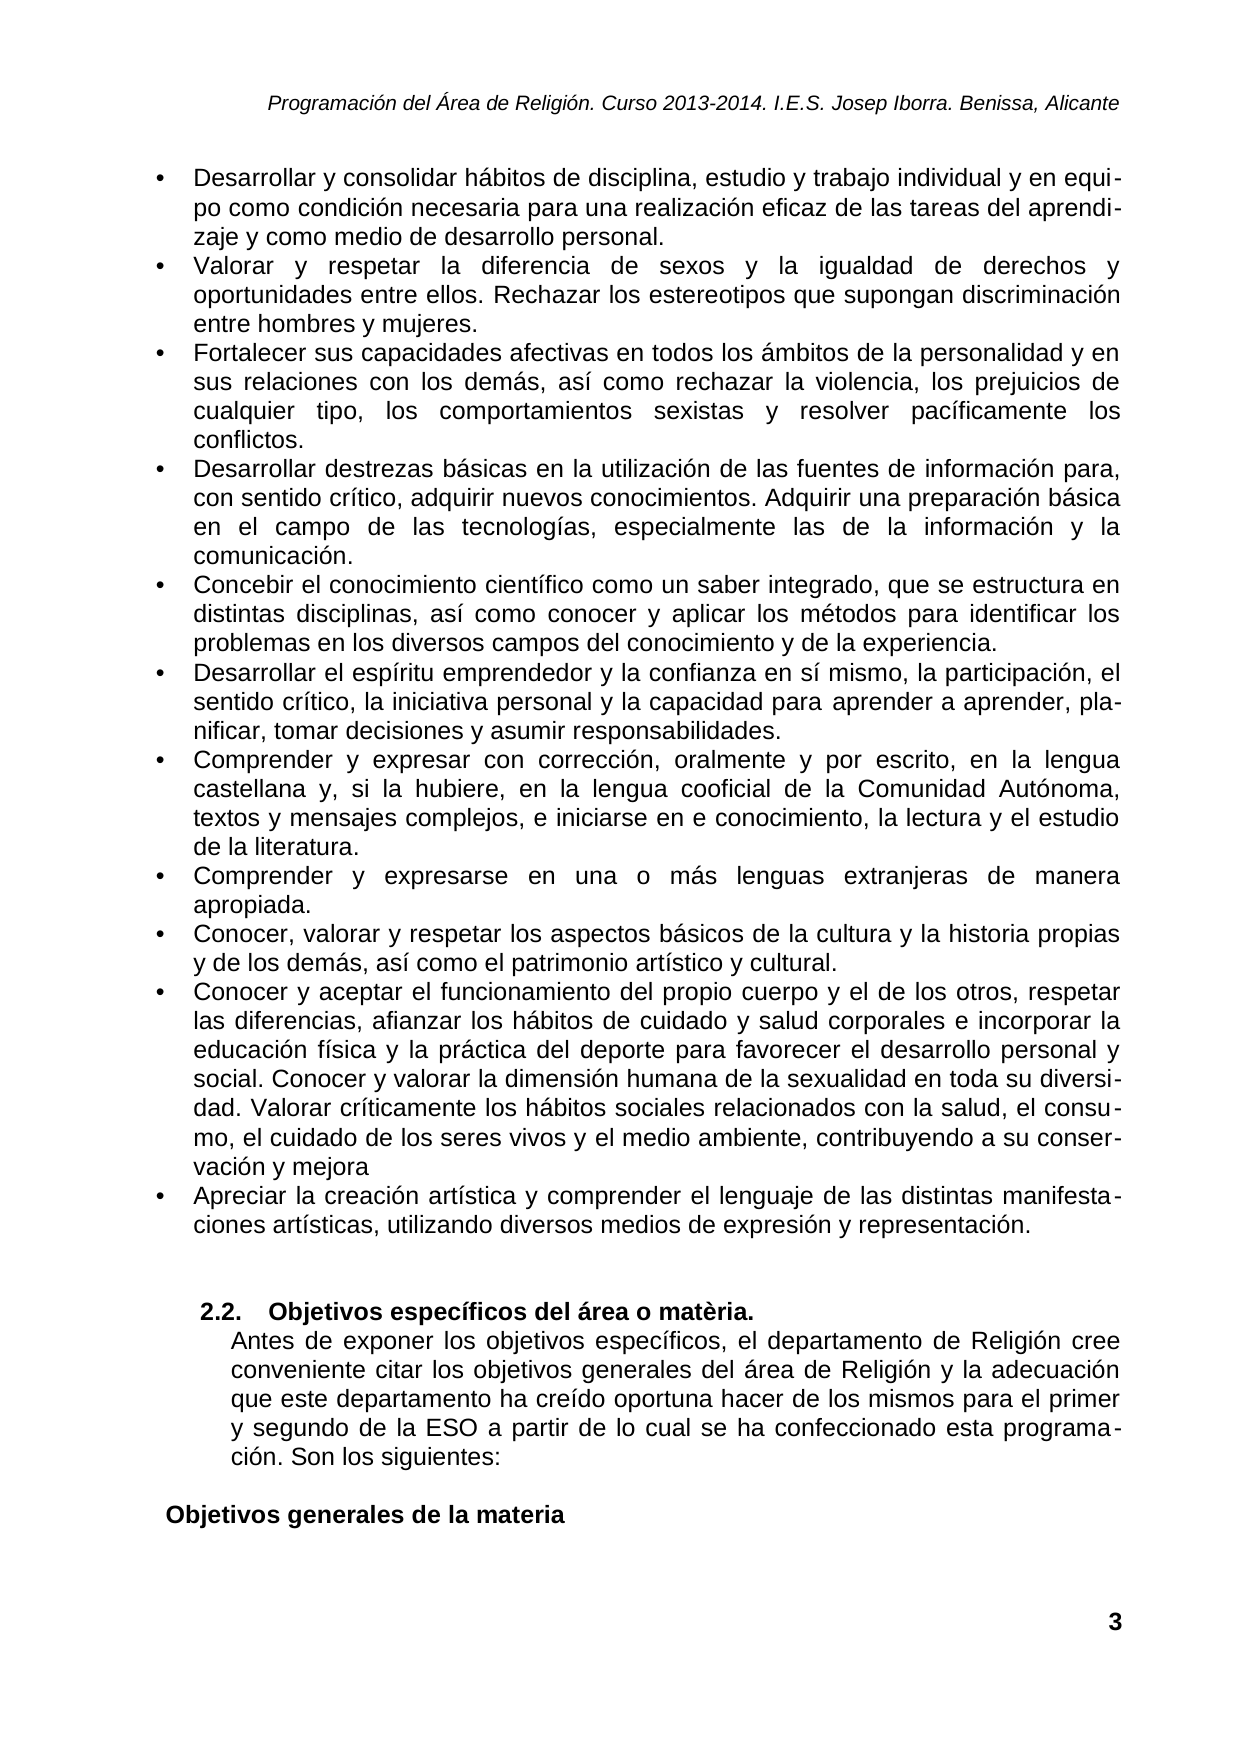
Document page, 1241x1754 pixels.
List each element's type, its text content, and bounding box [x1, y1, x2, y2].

list Conocer y aceptar el funcionamiento del propio cuerpo y el de los otros, respetar las diferencias, afianzar los hábitos de cuidado y salud corporales e incorporar la educación física y la práctica del deporte para favorecer el desarrollo personal y social. Conocer y valorar la dimensión humana de la sexualidad en toda su diversi­dad. Valorar críticamente los hábitos sociales relacionados con la salud, el consu­mo, el cuidado de los seres vivos y el medio ambiente, contribuyendo a su conser­vación y mejora [156, 977, 1122, 1181]
list Fortalecer sus capacidades afectivas en todos los ámbitos de la personalidad y en sus relaciones con los demás, así como rechazar la violencia, los prejuicios de cualquier tipo, los comportamientos sexistas y resolver pacíficamente los conflictos. [156, 338, 1122, 454]
list Objetivos específicos del área o matèria. [193, 1297, 1122, 1326]
list Concebir el conocimiento científico como un saber integrado, que se estructura en distintas disciplinas, así como conocer y aplicar los métodos para identificar los problemas en los diversos campos del conocimiento y de la experiencia. [156, 570, 1122, 657]
list Comprender y expresar con corrección, oralmente y por escrito, en la lengua caste­llana y, si la hubiere, en la lengua cooficial de la Comunidad Autónoma, textos y mensajes complejos, e iniciarse en e conocimiento, la lectura y el estudio de la lite­ratura. [156, 744, 1122, 861]
text Objetivos generales de la materia [118, 1500, 1122, 1529]
list Antes de exponer los objetivos específicos, el departamento de Religión cree conveniente citar los objetivos generales del área de Religión y la adecuación que este departamento ha creído oportuna hacer de los mismos para el primer y segundo de la ESO a partir de lo cual se ha confeccionado esta programa­ción. Son los siguientes: [193, 1326, 1122, 1471]
list Conocer, valorar y respetar los aspectos básicos de la cultura y la historia propias y de los demás, así como el patrimonio artístico y cultural. [156, 919, 1122, 977]
list Comprender y expresarse en una o más lenguas extranjeras de manera apropiada. [156, 861, 1122, 919]
list Apreciar la creación artística y comprender el lenguaje de las distintas manifesta­ciones artísticas, utilizando diversos medios de expresión y representación. [156, 1181, 1122, 1239]
list Desarrollar y consolidar hábitos de disciplina, estudio y trabajo individual y en equi­po como condición necesaria para una realización eficaz de las tareas del aprendi­zaje y como medio de desarrollo personal. [156, 163, 1122, 251]
list Valorar y respetar la diferencia de sexos y la igualdad de derechos y oportunidades entre ellos. Rechazar los estereotipos que supongan discriminación entre hombres y mujeres. [156, 251, 1122, 338]
list Desarrollar destrezas básicas en la utilización de las fuentes de información para, con sentido crítico, adquirir nuevos conocimientos. Adquirir una preparación básica en el campo de las tecnologías, especialmente las de la información y la comunica­ción. [156, 454, 1122, 570]
list Desarrollar el espíritu emprendedor y la confianza en sí mismo, la participación, el sentido crítico, la iniciativa personal y la capacidad para aprender a aprender, pla­nificar, tomar decisiones y asumir responsabilidades. [156, 657, 1122, 744]
